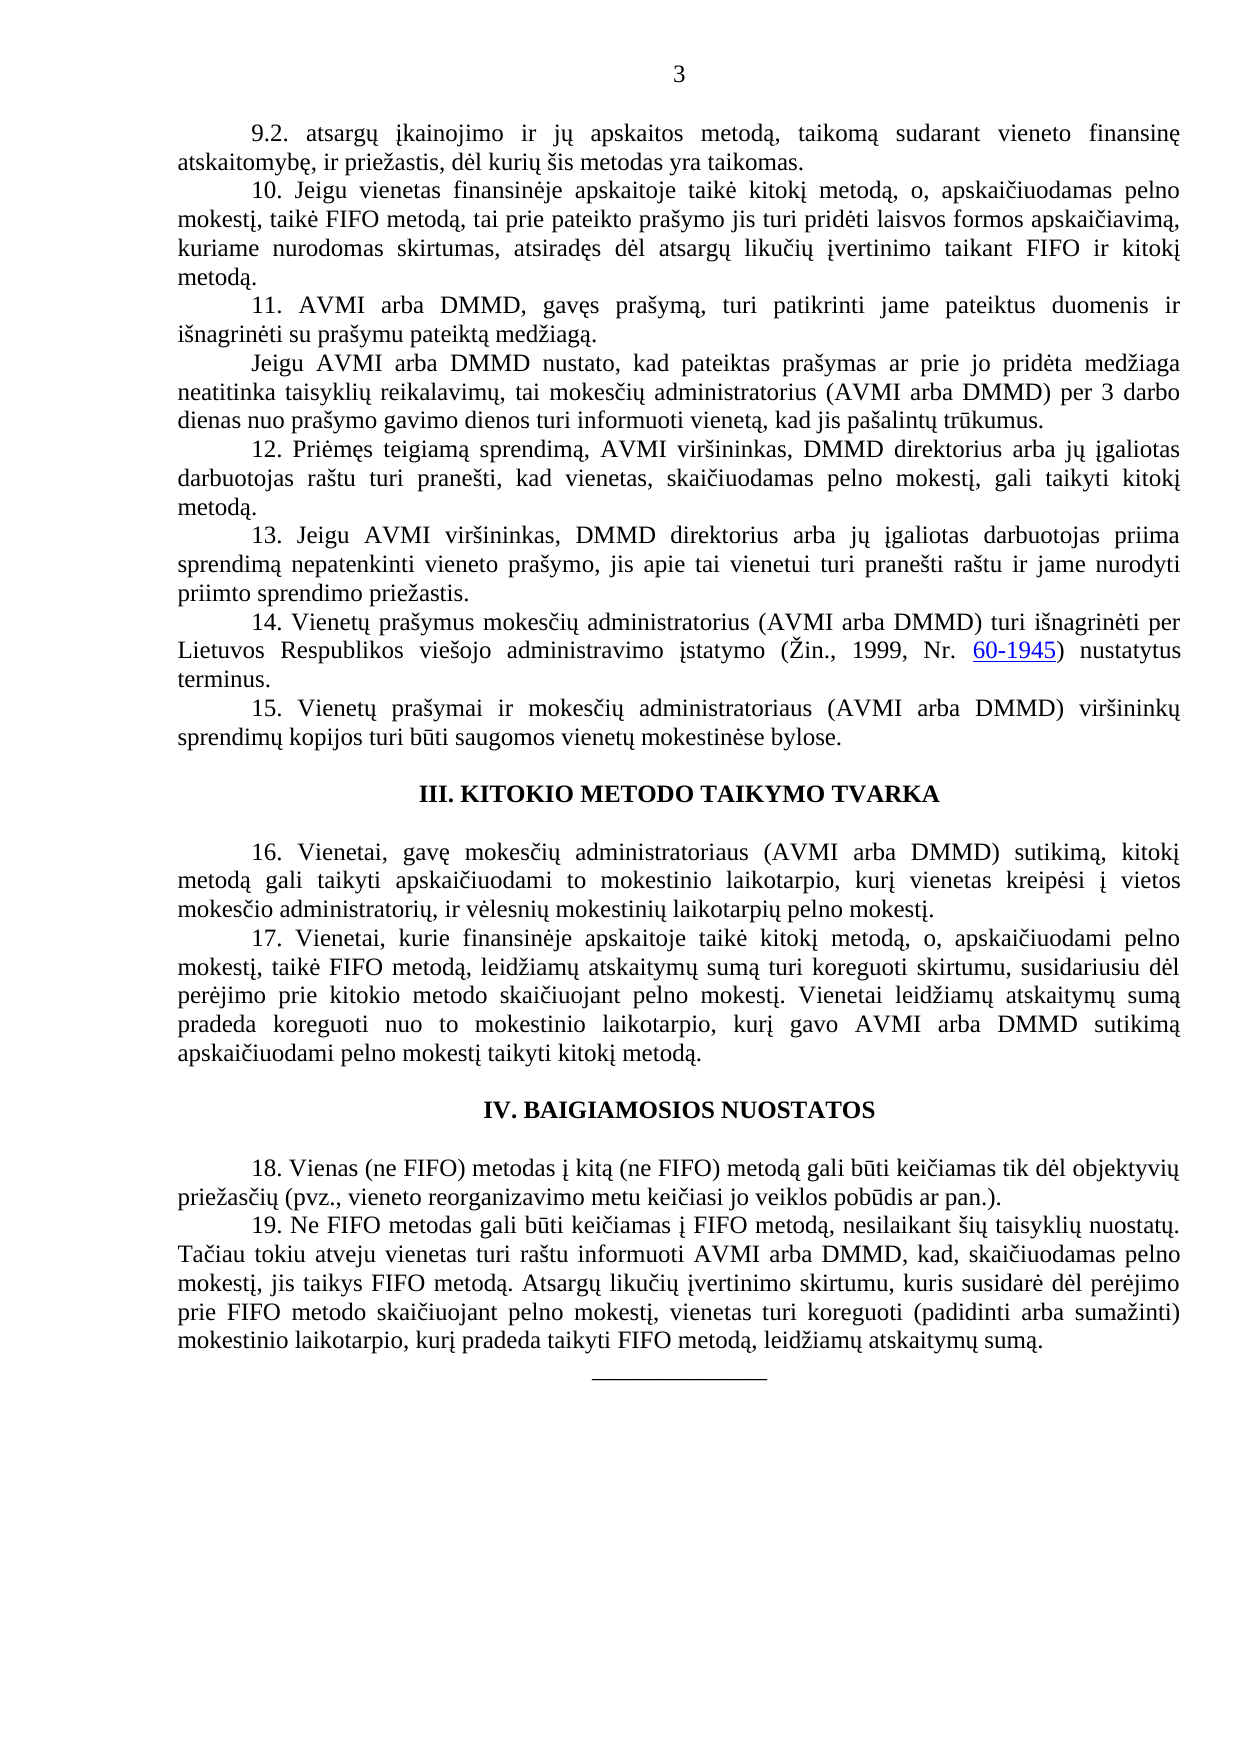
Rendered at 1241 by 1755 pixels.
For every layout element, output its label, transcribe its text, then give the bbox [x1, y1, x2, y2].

text 11. AVMI arba DMMD, gavęs prašymą, turi patikrinti jame pateiktus duomenis ir išnagrinėti su prašymu pateiktą medžiagą. [177, 291, 1181, 348]
text 13. Jeigu AVMI viršininkas, DMMD direktorius arba jų įgaliotas darbuotojas priima sprendimą nepatenkinti vieneto prašymo, jis apie tai vienetui turi pranešti raštu ir jame nurodyti priimto sprendimo priežastis. [177, 521, 1181, 607]
text 18. Vienas (ne FIFO) metodas į kitą (ne FIFO) metodą gali būti keičiamas tik dėl objektyvių priežasčių (pvz., vieneto reorganizavimo metu keičiasi jo veiklos pobūdis ar pan.). [177, 1153, 1181, 1211]
text Jeigu AVMI arba DMMD nustato, kad pateiktas prašymas ar prie jo pridėta medžiaga neatitinka taisyklių reikalavimų, tai mokesčių administratorius (AVMI arba DMMD) per 3 darbo dienas nuo prašymo gavimo dienos turi informuoti vienetą, kad jis pašalintų trūkumus. [177, 348, 1181, 434]
text 15. Vienetų prašymai ir mokesčių administratoriaus (AVMI arba DMMD) viršininkų sprendimų kopijos turi būti saugomos vienetų mokestinėse bylose. [177, 693, 1181, 751]
text 17. Vienetai, kurie finansinėje apskaitoje taikė kitokį metodą, o, apskaičiuodami pelno mokestį, taikė FIFO metodą, leidžiamų atskaitymų sumą turi koreguoti skirtumu, susidariusiu dėl perėjimo prie kitokio metodo skaičiuojant pelno mokestį. Vienetai leidžiamų atskaitymų sumą pradeda koreguoti nuo to mokestinio laikotarpio, kurį gavo AVMI arba DMMD sutikimą apskaičiuodami pelno mokestį taikyti kitokį metodą. [177, 923, 1181, 1067]
text 14. Vienetų prašymus mokesčių administratorius (AVMI arba DMMD) turi išnagrinėti per Lietuvos Respublikos viešojo administravimo įstatymo (Žin., 1999, Nr. 60-1945) nustatytus terminus. [177, 607, 1181, 693]
text ______________ [177, 1354, 1181, 1383]
text 16. Vienetai, gavę mokesčių administratoriaus (AVMI arba DMMD) sutikimą, kitokį metodą gali taikyti apskaičiuodami to mokestinio laikotarpio, kurį vienetas kreipėsi į vietos mokesčio administratorių, ir vėlesnių mokestinių laikotarpių pelno mokestį. [177, 837, 1181, 923]
text 12. Priėmęs teigiamą sprendimą, AVMI viršininkas, DMMD direktorius arba jų įgaliotas darbuotojas raštu turi pranešti, kad vienetas, skaičiuodamas pelno mokestį, gali taikyti kitokį metodą. [177, 434, 1181, 521]
text 9.2. atsargų įkainojimo ir jų apskaitos metodą, taikomą sudarant vieneto finansinę atskaitomybę, ir priežastis, dėl kurių šis metodas yra taikomas. [177, 118, 1181, 176]
text IV. BAIGIAMOSIOS NUOSTATOS [177, 1096, 1181, 1124]
text III. KITOKIO METODO TAIKYMO TVARKA [177, 779, 1181, 808]
text 19. Ne FIFO metodas gali būti keičiamas į FIFO metodą, nesilaikant šių taisyklių nuostatų. Tačiau tokiu atveju vienetas turi raštu informuoti AVMI arba DMMD, kad, skaičiuodamas pelno mokestį, jis taikys FIFO metodą. Atsargų likučių įvertinimo skirtumu, kuris susidarė dėl perėjimo prie FIFO metodo skaičiuojant pelno mokestį, vienetas turi koreguoti (padidinti arba sumažinti) mokestinio laikotarpio, kurį pradeda taikyti FIFO metodą, leidžiamų atskaitymų sumą. [177, 1211, 1181, 1354]
text 10. Jeigu vienetas finansinėje apskaitoje taikė kitokį metodą, o, apskaičiuodamas pelno mokestį, taikė FIFO metodą, tai prie pateikto prašymo jis turi pridėti laisvos formos apskaičiavimą, kuriame nurodomas skirtumas, atsiradęs dėl atsargų likučių įvertinimo taikant FIFO ir kitokį metodą. [177, 176, 1181, 291]
